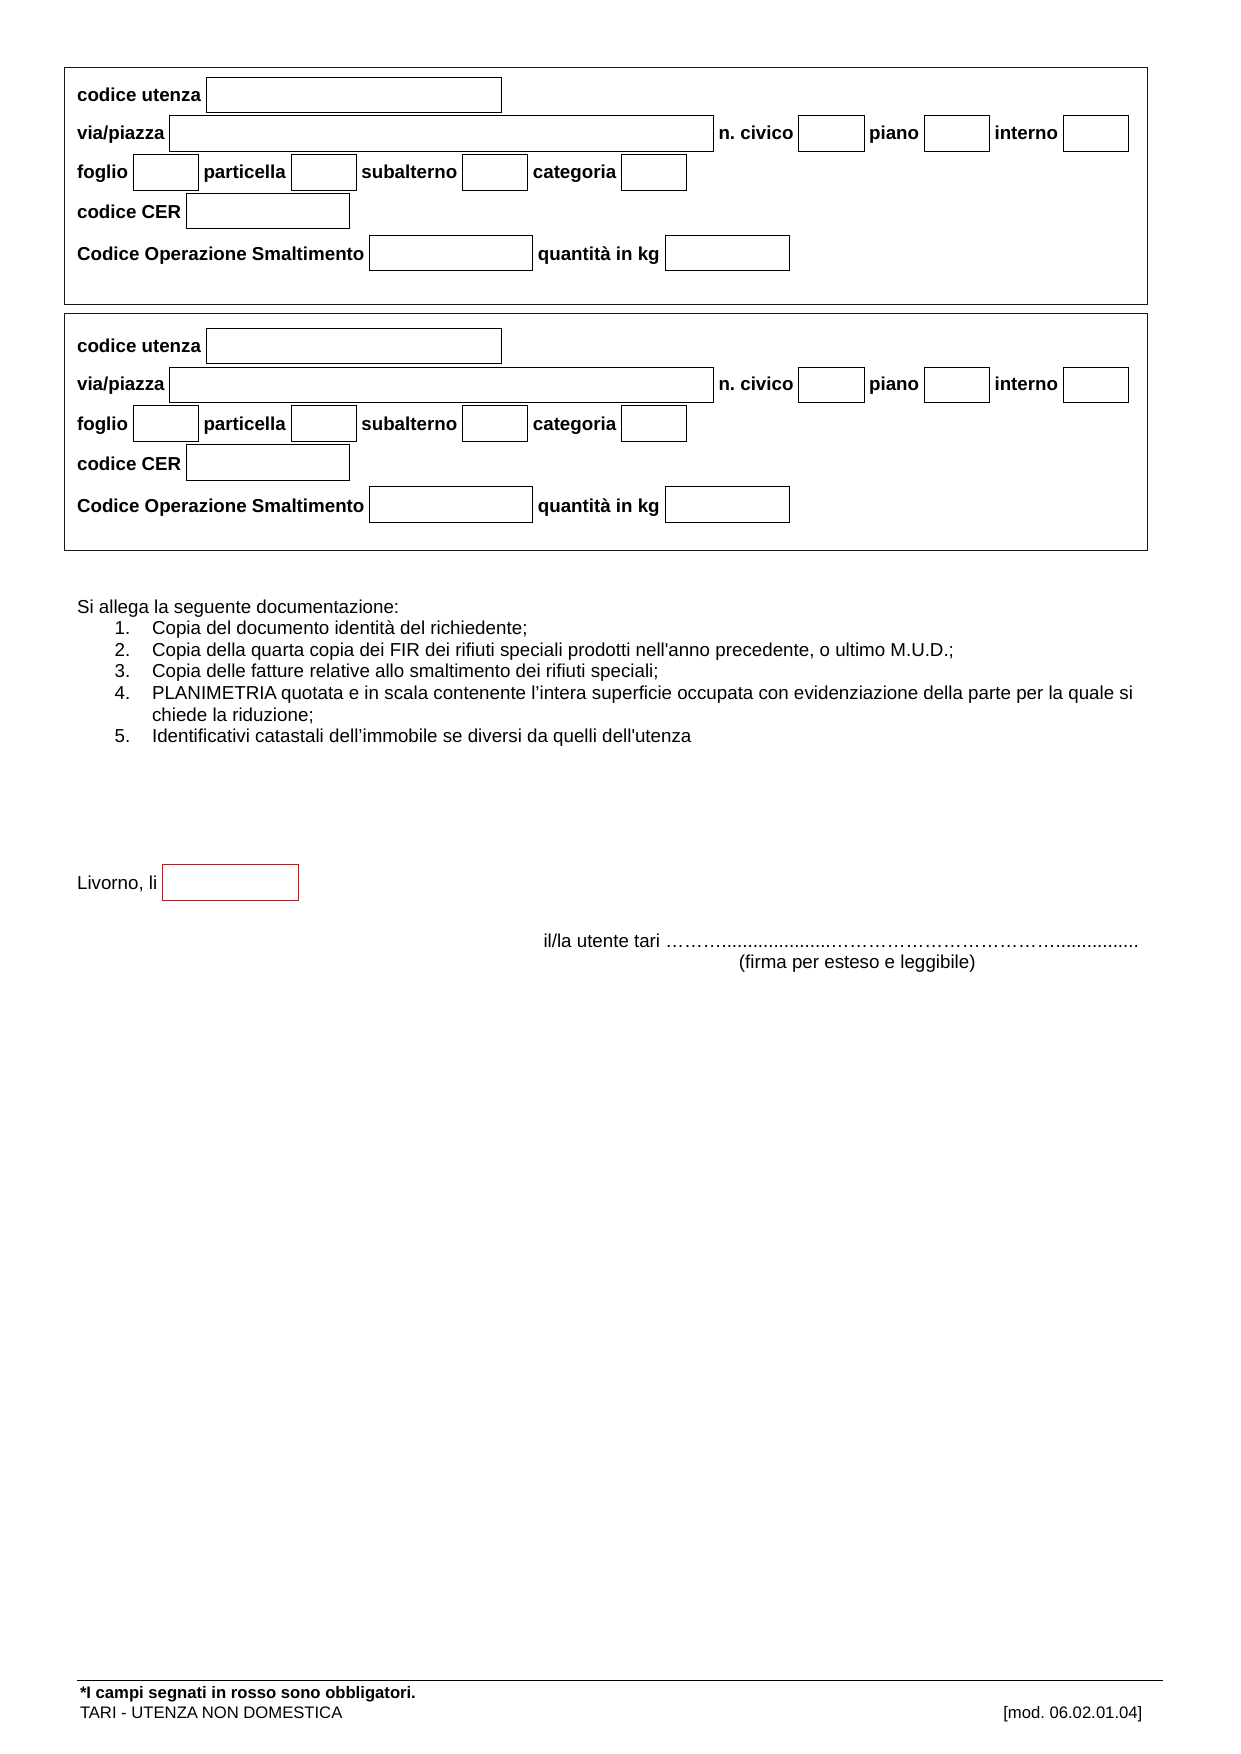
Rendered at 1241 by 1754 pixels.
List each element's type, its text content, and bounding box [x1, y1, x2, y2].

text [350, 444, 1147, 480]
text n. civico [714, 116, 798, 151]
text via/piazza [77, 116, 169, 151]
text [1148, 328, 1163, 363]
text [350, 193, 1147, 228]
text Codice Operazione Smaltimento quantità in kg [77, 486, 1147, 547]
text Si allega la seguente documentazione: [77, 596, 1163, 617]
text codice utenza [77, 77, 206, 112]
text (firma per esteso e leggibile) [77, 951, 1163, 973]
text n. civico [714, 367, 798, 402]
text codice CER [77, 193, 186, 228]
text foglio [77, 406, 133, 441]
text codice CER [77, 444, 186, 480]
list Copia delle fatture relative allo smaltimento dei rifiuti speciali; [114, 660, 1163, 682]
text foglio [77, 154, 133, 190]
text [687, 406, 1147, 441]
text [299, 864, 1163, 900]
text [502, 77, 1147, 112]
text [1148, 235, 1163, 295]
text interno [990, 367, 1063, 402]
text particella [199, 406, 291, 441]
text categoria [528, 154, 621, 190]
text Codice Operazione Smaltimento quantità in kg [77, 235, 1147, 295]
text Livorno, li [77, 864, 162, 900]
text piano [865, 116, 924, 151]
text [1148, 77, 1163, 112]
text subalterno [357, 154, 462, 190]
text [687, 154, 1147, 190]
text via/piazza [77, 367, 169, 402]
text [1148, 444, 1163, 480]
text il/la utente tari ……….....................………………………………................ [77, 929, 1163, 951]
list PLANIMETRIA quotata e in scala contenente l’intera superficie occupata con evidenziazione della parte per la quale si chiede la riduzione; [114, 682, 1163, 725]
text [1148, 193, 1163, 228]
text piano [865, 367, 924, 402]
text interno [990, 116, 1063, 151]
text codice utenza [77, 328, 206, 363]
list Identificativi catastali dell’immobile se diversi da quelli dell'utenza [114, 725, 1163, 746]
text [502, 328, 1147, 363]
text subalterno [357, 406, 462, 441]
text categoria [528, 406, 621, 441]
text particella [199, 154, 291, 190]
list Copia del documento identità del richiedente; [114, 617, 1163, 639]
list Copia della quarta copia dei FIR dei rifiuti speciali prodotti nell'anno precedente, o ultimo M.U.D.; [114, 639, 1163, 660]
text [1148, 486, 1163, 547]
